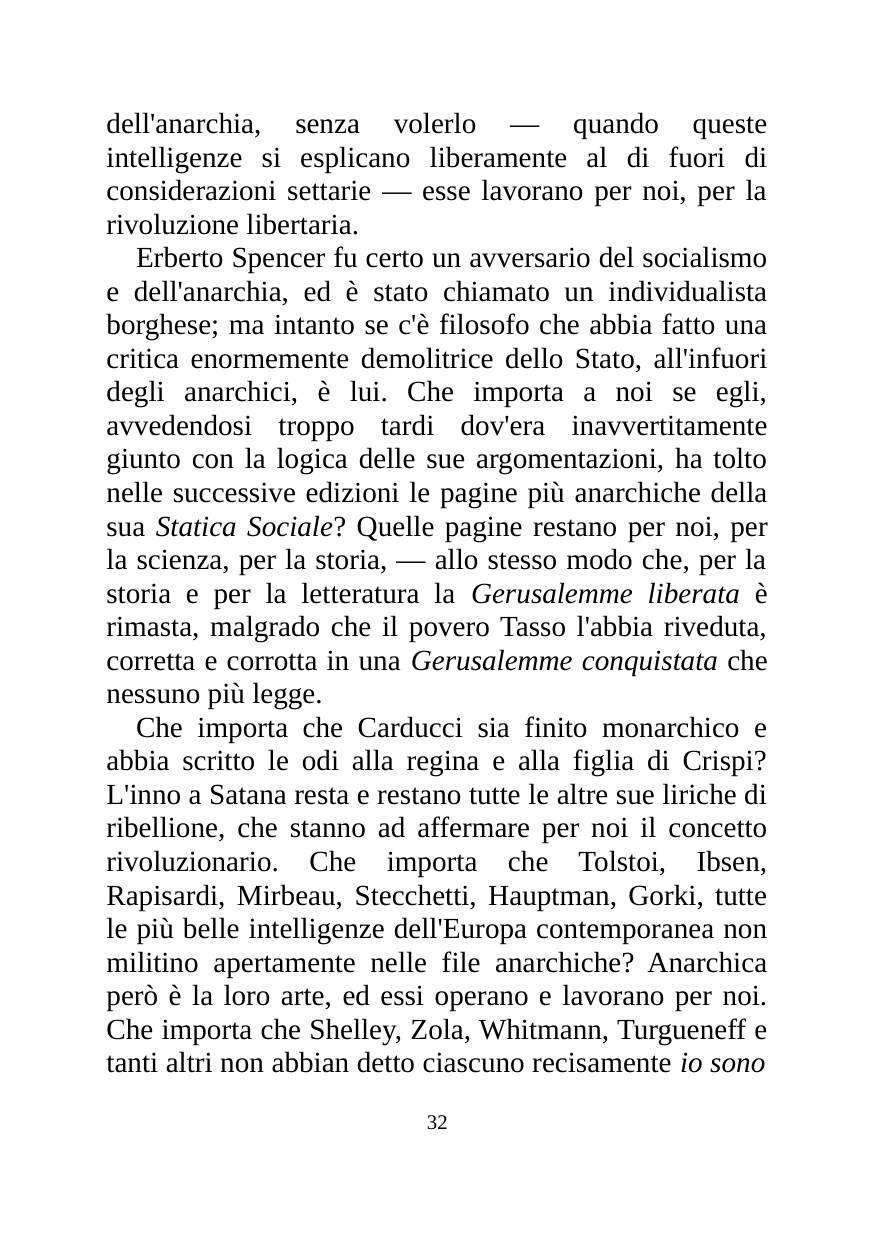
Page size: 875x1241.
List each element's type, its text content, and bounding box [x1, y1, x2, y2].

text dell'anarchia, senza volerlo — quando queste intelligenze si esplicano liberamente al di fuori di considerazioni settarie — esse lavorano per noi, per la rivoluzione libertaria. [106, 106, 768, 240]
text Che importa che Carducci sia finito monarchico e abbia scritto le odi alla regina e alla figlia di Crispi? L'inno a Satana resta e restano tutte le altre sue liriche di ribellione, che stanno ad affermare per noi il concetto rivoluzionario. Che importa che Tolstoi, Ibsen, Rapisardi, Mirbeau, Stecchetti, Hauptman, Gorki, tutte le più belle intelligenze dell'Europa contemporanea non militino apertamente nelle file anarchiche? Anarchica però è la loro arte, ed essi operano e lavorano per noi. Che importa che Shelley, Zola, Whitmann, Turgueneff e tanti altri non abbian detto ciascuno recisamente io sono [106, 710, 768, 1079]
text Erberto Spencer fu certo un avversario del socialismo e dell'anarchia, ed è stato chiamato un individualista borghese; ma intanto se c'è filosofo che abbia fatto una critica enormemente demolitrice dello Stato, all'infuori degli anarchici, è lui. Che importa a noi se egli, avvedendosi troppo tardi dov'era inavvertitamente giunto con la logica delle sue argomentazioni, ha tolto nelle successive edizioni le pagine più anarchiche della sua Statica Sociale? Quelle pagine restano per noi, per la scienza, per la storia, — allo stesso modo che, per la storia e per la letteratura la Gerusalemme liberata è rimasta, malgrado che il povero Tasso l'abbia riveduta, corretta e corrotta in una Gerusalemme conquistata che nessuno più legge. [106, 240, 768, 710]
